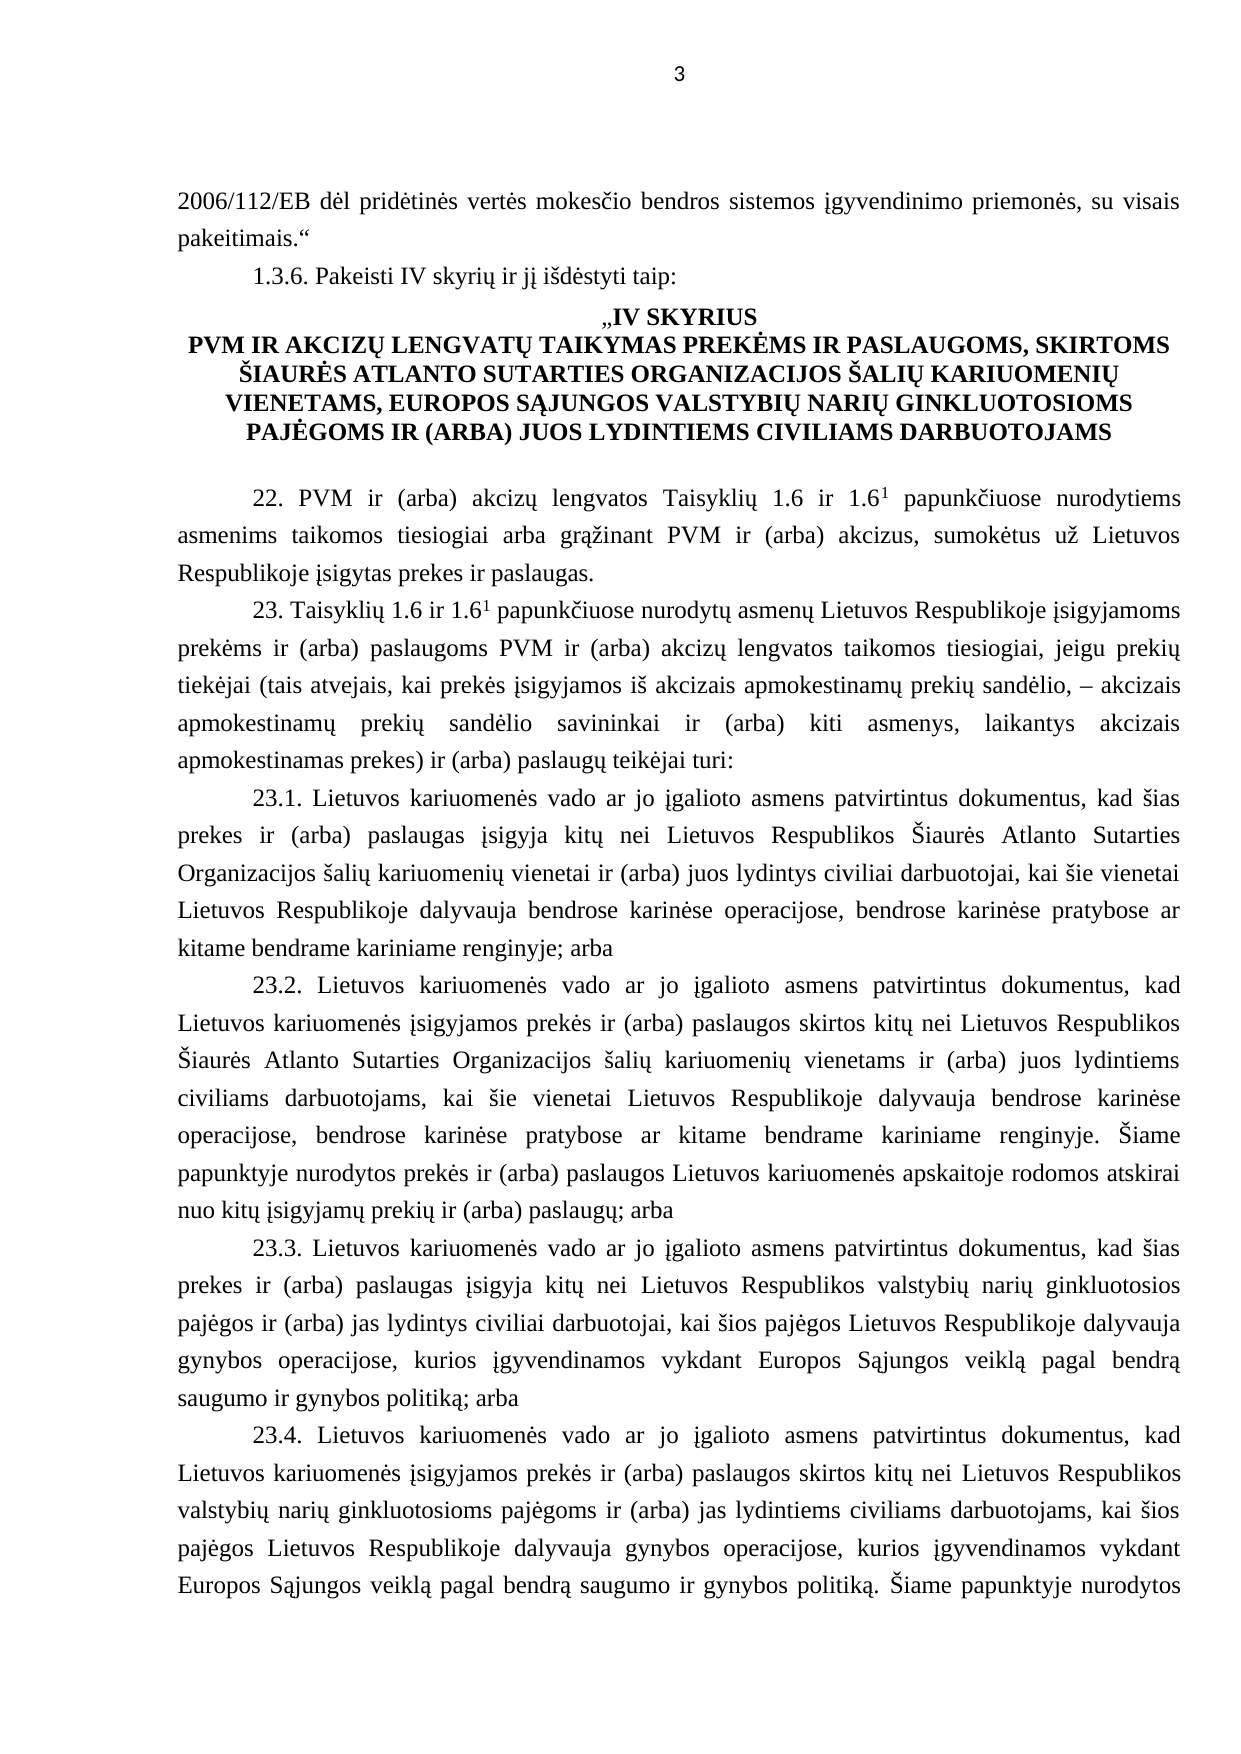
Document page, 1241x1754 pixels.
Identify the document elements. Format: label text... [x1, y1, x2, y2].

text „IV SKYRIUS [177, 302, 1181, 330]
text 23.3. Lietuvos kariuomenės vado ar jo įgalioto asmens patvirtintus dokumentus, kad šias prekes ir (arba) paslaugas įsigyja kitų nei Lietuvos Respublikos valstybių narių ginkluotosios pajėgos ir (arba) jas lydintys civiliai darbuotojai, kai šios pajėgos Lietuvos Respublikoje dalyvauja gynybos operacijose, kurios įgyvendinamos vykdant Europos Sąjungos veiklą pagal bendrą saugumo ir gynybos politiką; arba [177, 1224, 1181, 1412]
text 2006/112/EB dėl pridėtinės vertės mokesčio bendros sistemos įgyvendinimo priemonės, su visais pakeitimais.“ [177, 177, 1181, 252]
text PVM IR AKCIZŲ LENGVATŲ TAIKYMAS PREKĖMS IR PASLAUGOMS, SKIRTOMS ŠIAURĖS ATLANTO SUTARTIES ORGANIZACIJOS ŠALIŲ KARIUOMENIŲ VIENETAMS, EUROPOS SĄJUNGOS VALSTYBIŲ NARIŲ GINKLUOTOSIOMS PAJĖGOMS IR (ARBA) JUOS LYDINTIEMS CIVILIAMS DARBUOTOJAMS [177, 330, 1181, 445]
text 22. PVM ir (arba) akcizų lengvatos Taisyklių 1.6 ir 1.61 papunkčiuose nurodytiems asmenims taikomos tiesiogiai arba grąžinant PVM ir (arba) akcizus, sumokėtus už Lietuvos Respublikoje įsigytas prekes ir paslaugas. [177, 474, 1181, 587]
text 23.1. Lietuvos kariuomenės vado ar jo įgalioto asmens patvirtintus dokumentus, kad šias prekes ir (arba) paslaugas įsigyja kitų nei Lietuvos Respublikos Šiaurės Atlanto Sutarties Organizacijos šalių kariuomenių vienetai ir (arba) juos lydintys civiliai darbuotojai, kai šie vienetai Lietuvos Respublikoje dalyvauja bendrose karinėse operacijose, bendrose karinėse pratybose ar kitame bendrame kariniame renginyje; arba [177, 774, 1181, 962]
text 23.2. Lietuvos kariuomenės vado ar jo įgalioto asmens patvirtintus dokumentus, kad Lietuvos kariuomenės įsigyjamos prekės ir (arba) paslaugos skirtos kitų nei Lietuvos Respublikos Šiaurės Atlanto Sutarties Organizacijos šalių kariuomenių vienetams ir (arba) juos lydintiems civiliams darbuotojams, kai šie vienetai Lietuvos Respublikoje dalyvauja bendrose karinėse operacijose, bendrose karinėse pratybose ar kitame bendrame kariniame renginyje. Šiame papunktyje nurodytos prekės ir (arba) paslaugos Lietuvos kariuomenės apskaitoje rodomos atskirai nuo kitų įsigyjamų prekių ir (arba) paslaugų; arba [177, 962, 1181, 1224]
text 23.4. Lietuvos kariuomenės vado ar jo įgalioto asmens patvirtintus dokumentus, kad Lietuvos kariuomenės įsigyjamos prekės ir (arba) paslaugos skirtos kitų nei Lietuvos Respublikos valstybių narių ginkluotosioms pajėgoms ir (arba) jas lydintiems civiliams darbuotojams, kai šios pajėgos Lietuvos Respublikoje dalyvauja gynybos operacijose, kurios įgyvendinamos vykdant Europos Sąjungos veiklą pagal bendrą saugumo ir gynybos politiką. Šiame papunktyje nurodytos [177, 1412, 1181, 1599]
text 1.3.6. Pakeisti IV skyrių ir jį išdėstyti taip: [177, 252, 1181, 290]
text 23. Taisyklių 1.6 ir 1.61 papunkčiuose nurodytų asmenų Lietuvos Respublikoje įsigyjamoms prekėms ir (arba) paslaugoms PVM ir (arba) akcizų lengvatos taikomos tiesiogiai, jeigu prekių tiekėjai (tais atvejais, kai prekės įsigyjamos iš akcizais apmokestinamų prekių sandėlio, – akcizais apmokestinamų prekių sandėlio savininkai ir (arba) kiti asmenys, laikantys akcizais apmokestinamas prekes) ir (arba) paslaugų teikėjai turi: [177, 587, 1181, 774]
